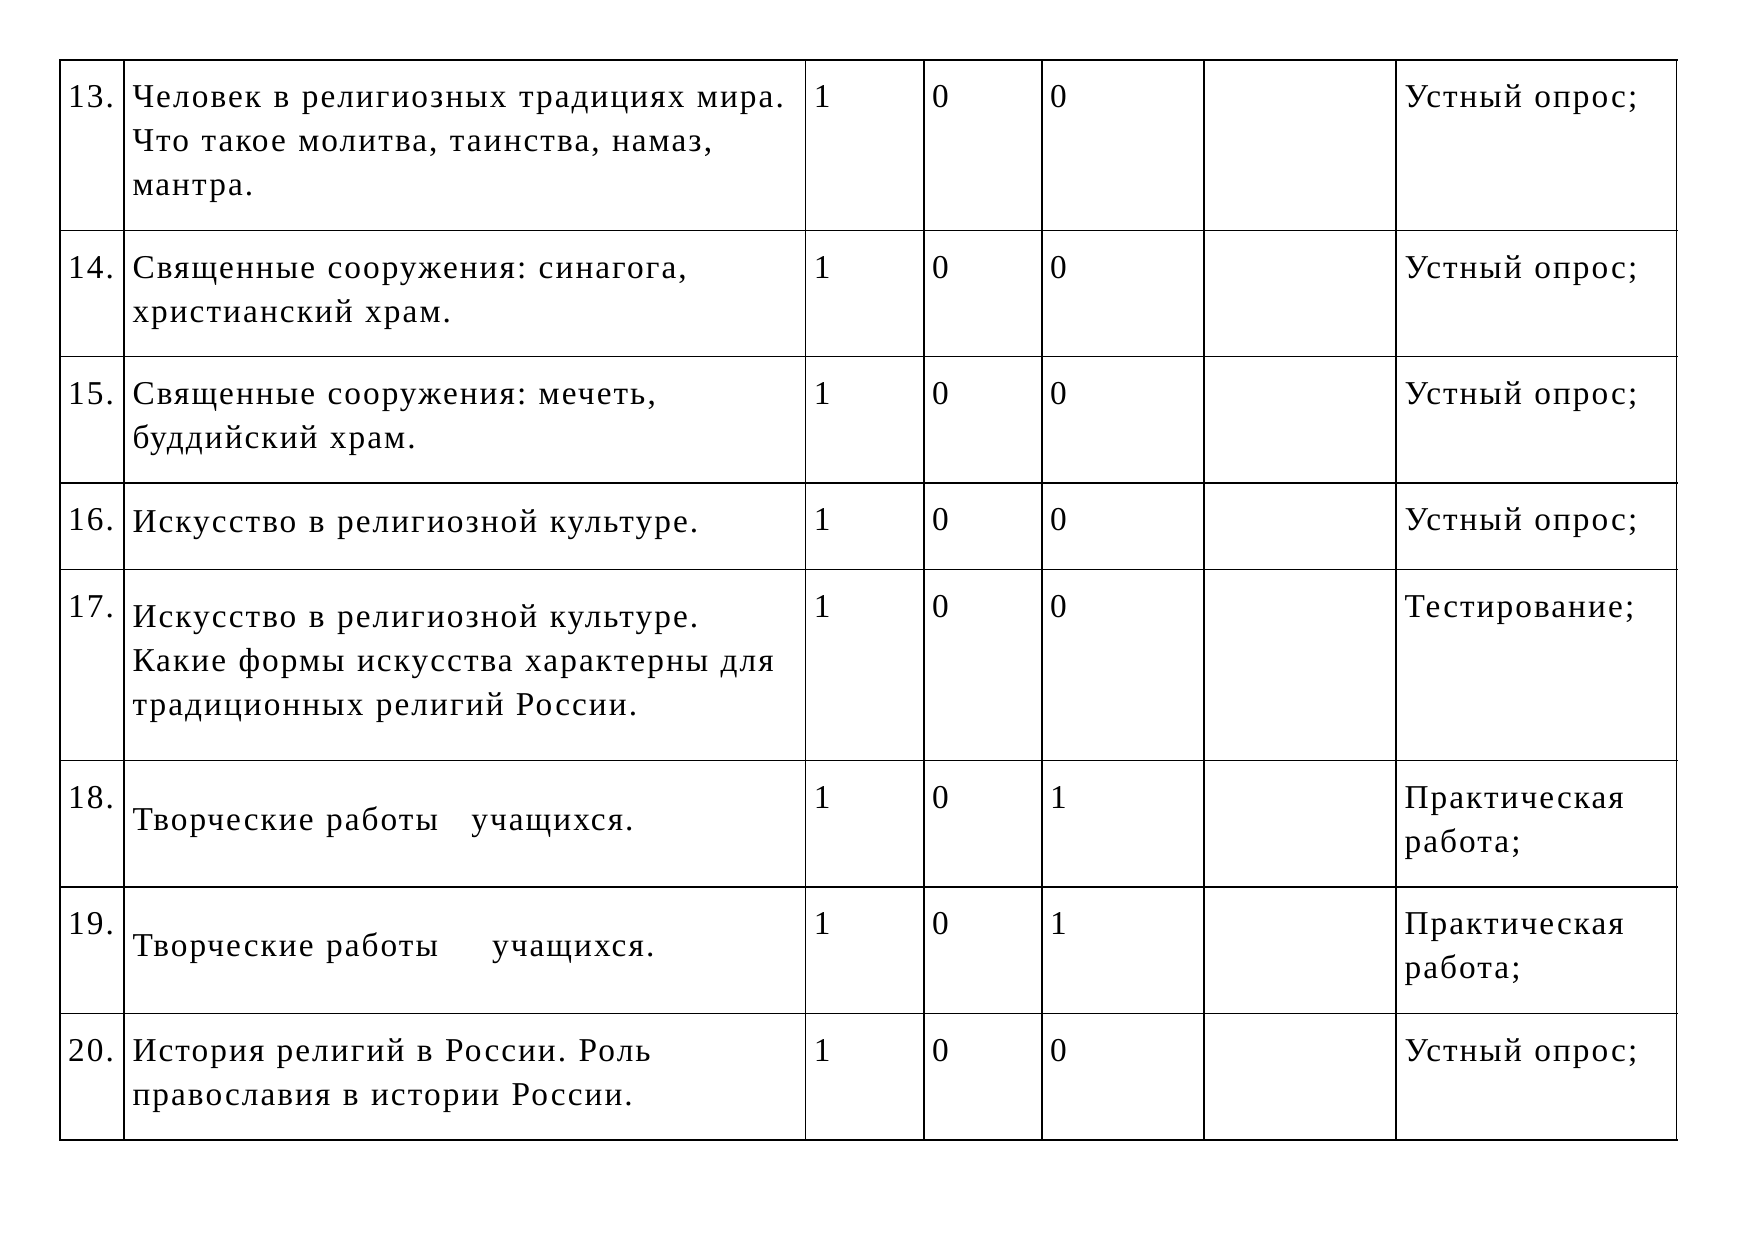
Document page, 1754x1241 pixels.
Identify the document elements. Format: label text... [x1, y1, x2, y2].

table_cell Устный опрос; [1397, 1014, 1676, 1139]
table_cell 0 [925, 231, 1041, 356]
table_header [1205, 61, 1395, 229]
table_cell Священные сооружения: синагога, христианский храм. [125, 231, 805, 356]
table_cell Устный опрос; [1397, 357, 1676, 482]
table_cell 1 [806, 484, 923, 568]
table_cell 1 [806, 570, 923, 760]
table_cell 1 [1043, 761, 1203, 886]
table_cell 1 [806, 231, 923, 356]
table_cell Тестирование; [1397, 570, 1676, 760]
table_cell 15. [61, 357, 123, 482]
table_cell 0 [925, 888, 1041, 1012]
table_header Устный опрос; [1397, 61, 1676, 229]
table_cell [1205, 1014, 1395, 1139]
table_cell 16. [61, 484, 123, 568]
table_cell 0 [1043, 1014, 1203, 1139]
table_cell [1205, 484, 1395, 568]
table_cell 0 [1043, 357, 1203, 482]
table_cell Искусство в религиозной культуре. [125, 484, 805, 568]
table_cell Священные сооружения: мечеть, буддийский храм. [125, 357, 805, 482]
table_header 1 [806, 61, 923, 229]
table_cell 17. [61, 570, 123, 760]
table_cell Практическая работа; [1397, 761, 1676, 886]
table_cell 0 [1043, 570, 1203, 760]
table_cell [1205, 570, 1395, 760]
table_cell 1 [1043, 888, 1203, 1012]
table_cell Творческие работы учащихся. [125, 888, 805, 1012]
table_cell 18. [61, 761, 123, 886]
table_header 13. [61, 61, 123, 229]
table_cell [1205, 888, 1395, 1012]
table_cell Практическая работа; [1397, 888, 1676, 1012]
table_cell 20. [61, 1014, 123, 1139]
table_header 0 [925, 61, 1041, 229]
table_cell 1 [806, 888, 923, 1012]
table_cell Устный опрос; [1397, 231, 1676, 356]
table_cell 19. [61, 888, 123, 1012]
table_cell [1205, 761, 1395, 886]
table_cell 0 [925, 484, 1041, 568]
table_cell Искусство в религиозной культуре. Какие формы искусства характерны для традиционных религий России. [125, 570, 805, 760]
table_cell 0 [925, 570, 1041, 760]
table_cell Творческие работы учащихся. [125, 761, 805, 886]
table_cell 0 [925, 761, 1041, 886]
table_cell 0 [925, 357, 1041, 482]
table_cell 0 [925, 1014, 1041, 1139]
table_cell 1 [806, 761, 923, 886]
table_cell [1205, 231, 1395, 356]
table_cell История религий в России. Роль православия в истории России. [125, 1014, 805, 1139]
table_header Человек в религиозных традициях мира. Что такое молитва, таинства, намаз, мантра. [125, 61, 805, 229]
table_cell Устный опрос; [1397, 484, 1676, 568]
table_cell 0 [1043, 231, 1203, 356]
table_cell [1205, 357, 1395, 482]
table_cell 0 [1043, 484, 1203, 568]
table_cell 1 [806, 1014, 923, 1139]
table_header 0 [1043, 61, 1203, 229]
table_cell 1 [806, 357, 923, 482]
table_cell 14. [61, 231, 123, 356]
